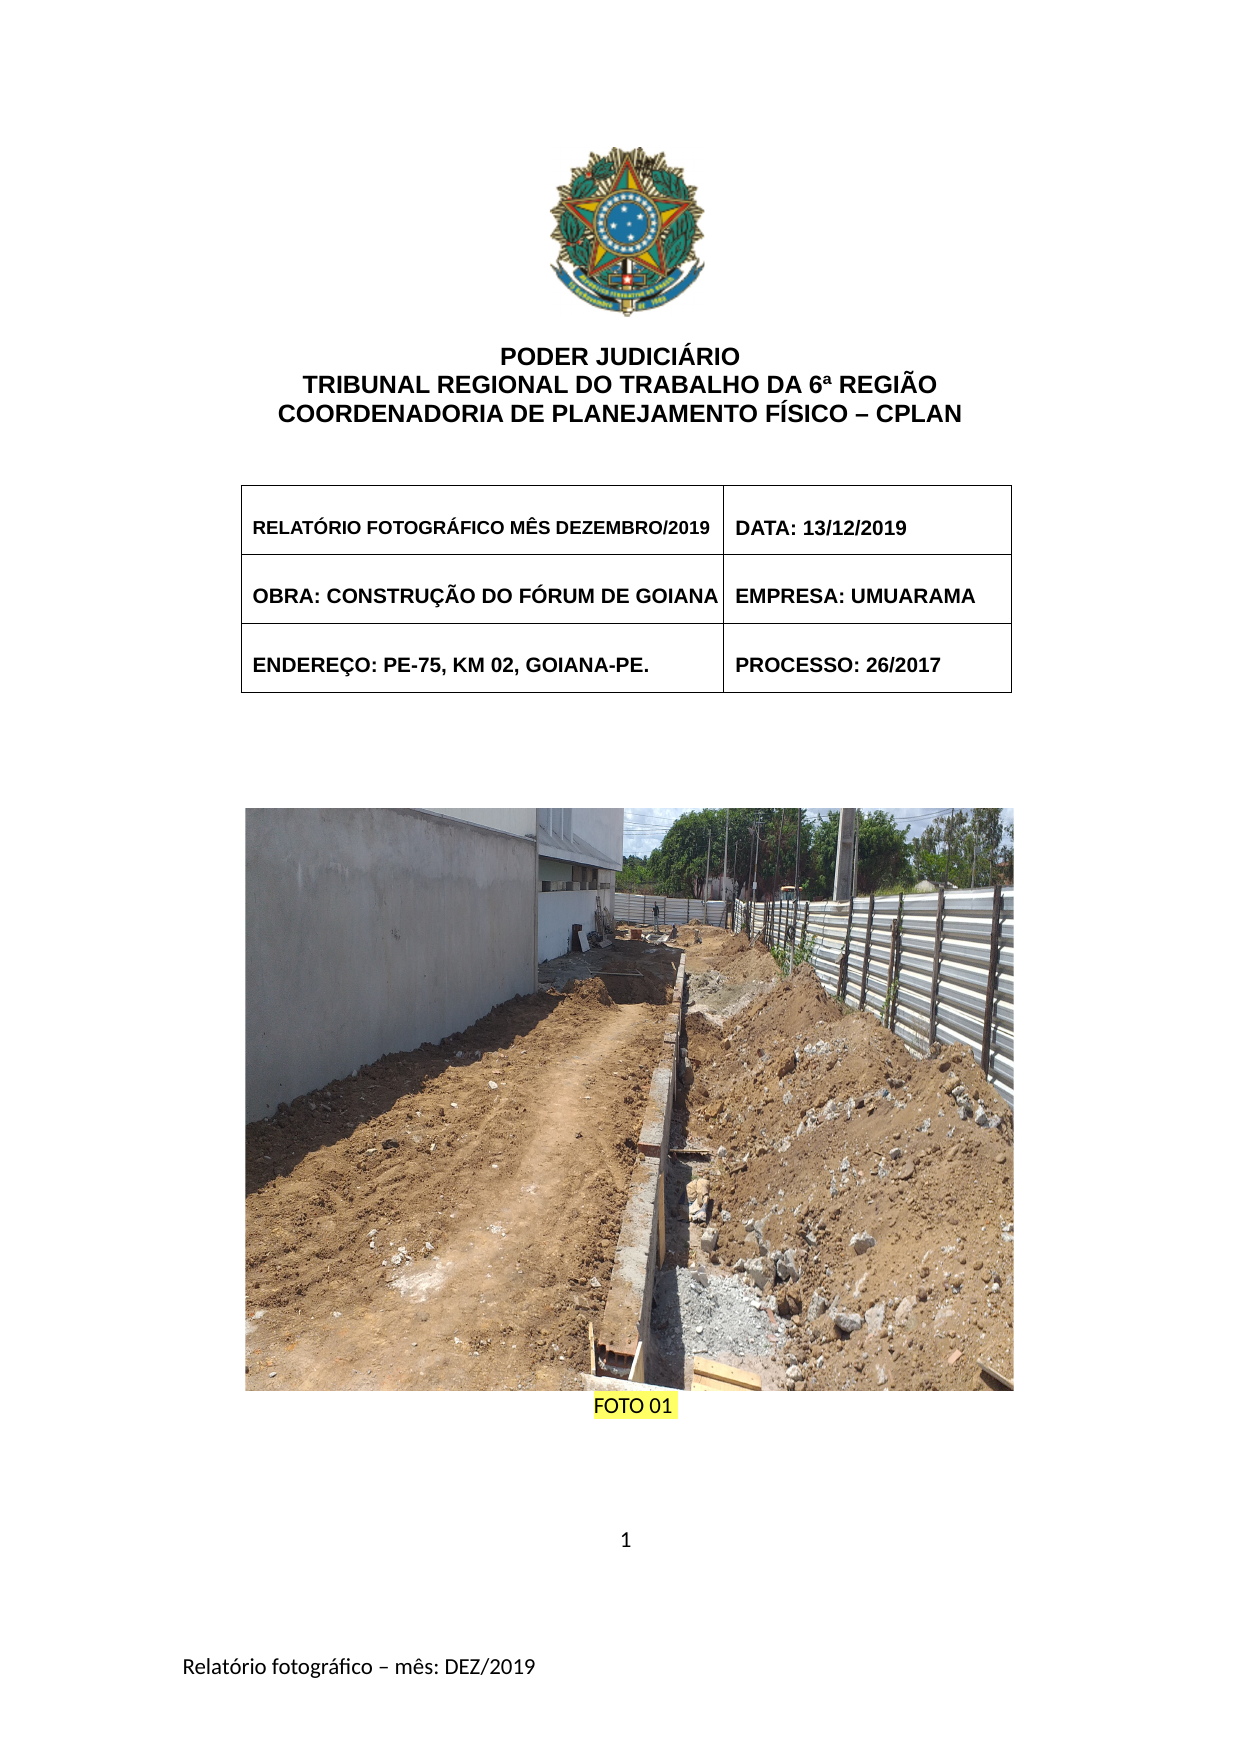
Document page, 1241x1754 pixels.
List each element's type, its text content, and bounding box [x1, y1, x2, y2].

text PODER JUDICIÁRIO [177, 341, 1063, 370]
text FOTO 01 [177, 837, 1063, 1419]
text 1 [177, 1525, 1063, 1553]
table_cell OBRA: CONSTRUÇÃO DO FÓRUM DE GOIANA [242, 555, 723, 623]
text COORDENADORIA DE PLANEJAMENTO FÍSICO – CPLAN [177, 399, 1063, 428]
table_cell EMPRESA: UMUARAMA [724, 555, 1011, 623]
picture [549, 147, 705, 317]
text TRIBUNAL REGIONAL DO TRABALHO DA 6ª REGIÃO [177, 370, 1063, 399]
table_cell PROCESSO: 26/2017 [724, 624, 1011, 692]
table_header RELATÓRIO FOTOGRÁFICO MÊS DEZEMBRO/2019 [242, 486, 723, 554]
table_header DATA: 13/12/2019 [724, 486, 1011, 554]
picture [245, 808, 1014, 1391]
table_cell ENDEREÇO: PE-75, KM 02, GOIANA-PE. [242, 624, 723, 692]
